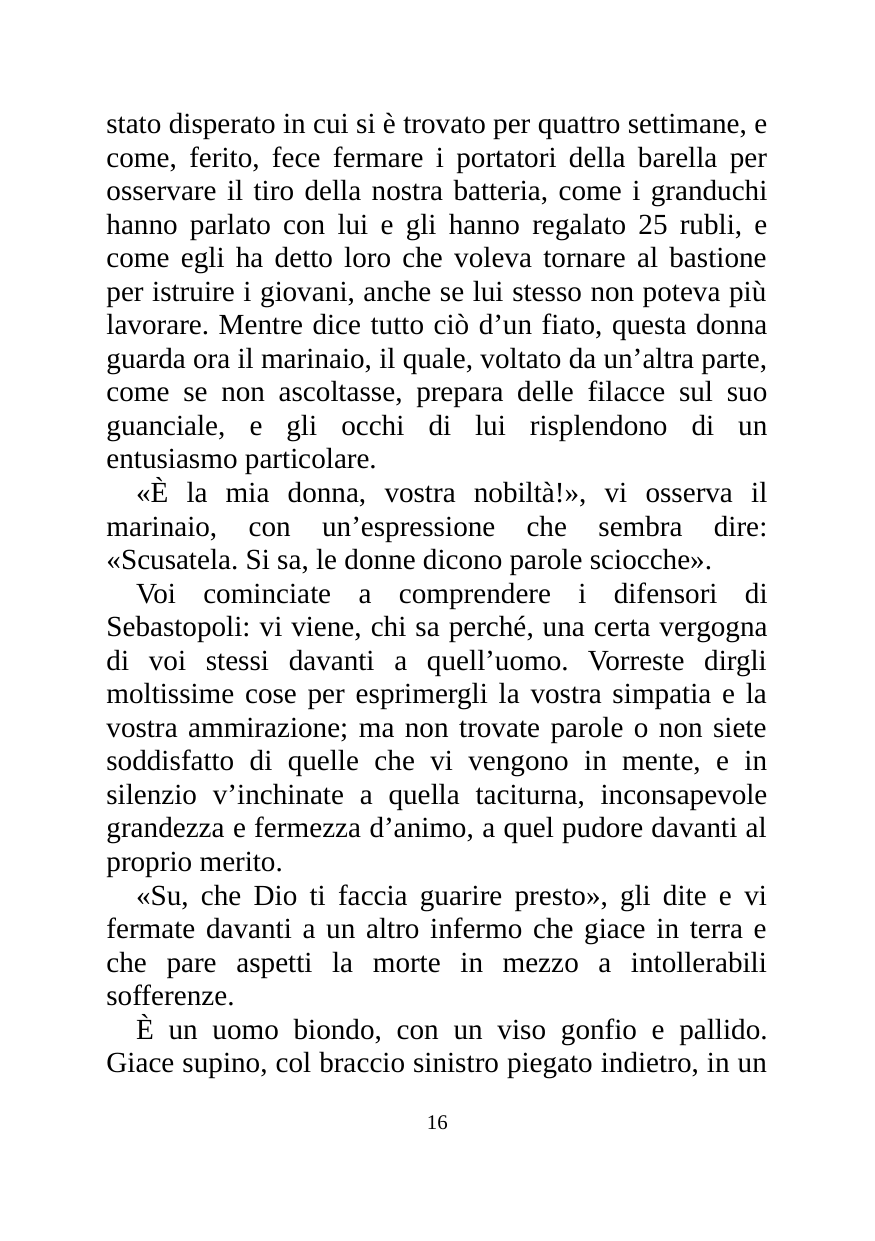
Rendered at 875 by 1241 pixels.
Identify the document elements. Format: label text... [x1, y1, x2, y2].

text È un uomo biondo, con un viso gonfio e pallido. Giace supino, col braccio sinistro piegato indietro, in un [106, 1012, 768, 1079]
text stato disperato in cui si è trovato per quattro settimane, e come, ferito, fece fermare i portatori della barella per osservare il tiro della nostra batteria, come i granduchi hanno parlato con lui e gli hanno regalato 25 rubli, e come egli ha detto loro che voleva tornare al bastione per istruire i giovani, anche se lui stesso non poteva più lavorare. Mentre dice tutto ciò d’un fiato, questa donna guarda ora il marinaio, il quale, voltato da un’altra parte, come se non ascoltasse, prepara delle filacce sul suo guanciale, e gli occhi di lui risplendono di un entusiasmo particolare. [106, 106, 768, 475]
text «Su, che Dio ti faccia guarire presto», gli dite e vi fermate davanti a un altro infermo che giace in terra e che pare aspetti la morte in mezzo a intollerabili sofferenze. [106, 878, 768, 1012]
text «È la mia donna, vostra nobiltà!», vi osserva il marinaio, con un’espressione che sembra dire: «Scusatela. Si sa, le donne dicono parole sciocche». [106, 475, 768, 576]
text Voi cominciate a comprendere i difensori di Sebastopoli: vi viene, chi sa perché, una certa vergogna di voi stessi davanti a quell’uomo. Vorreste dirgli moltissime cose per esprimergli la vostra simpatia e la vostra ammirazione; ma non trovate parole o non siete soddisfatto di quelle che vi vengono in mente, e in silenzio v’inchinate a quella taciturna, inconsapevole grandezza e fermezza d’animo, a quel pudore davanti al proprio merito. [106, 576, 768, 878]
